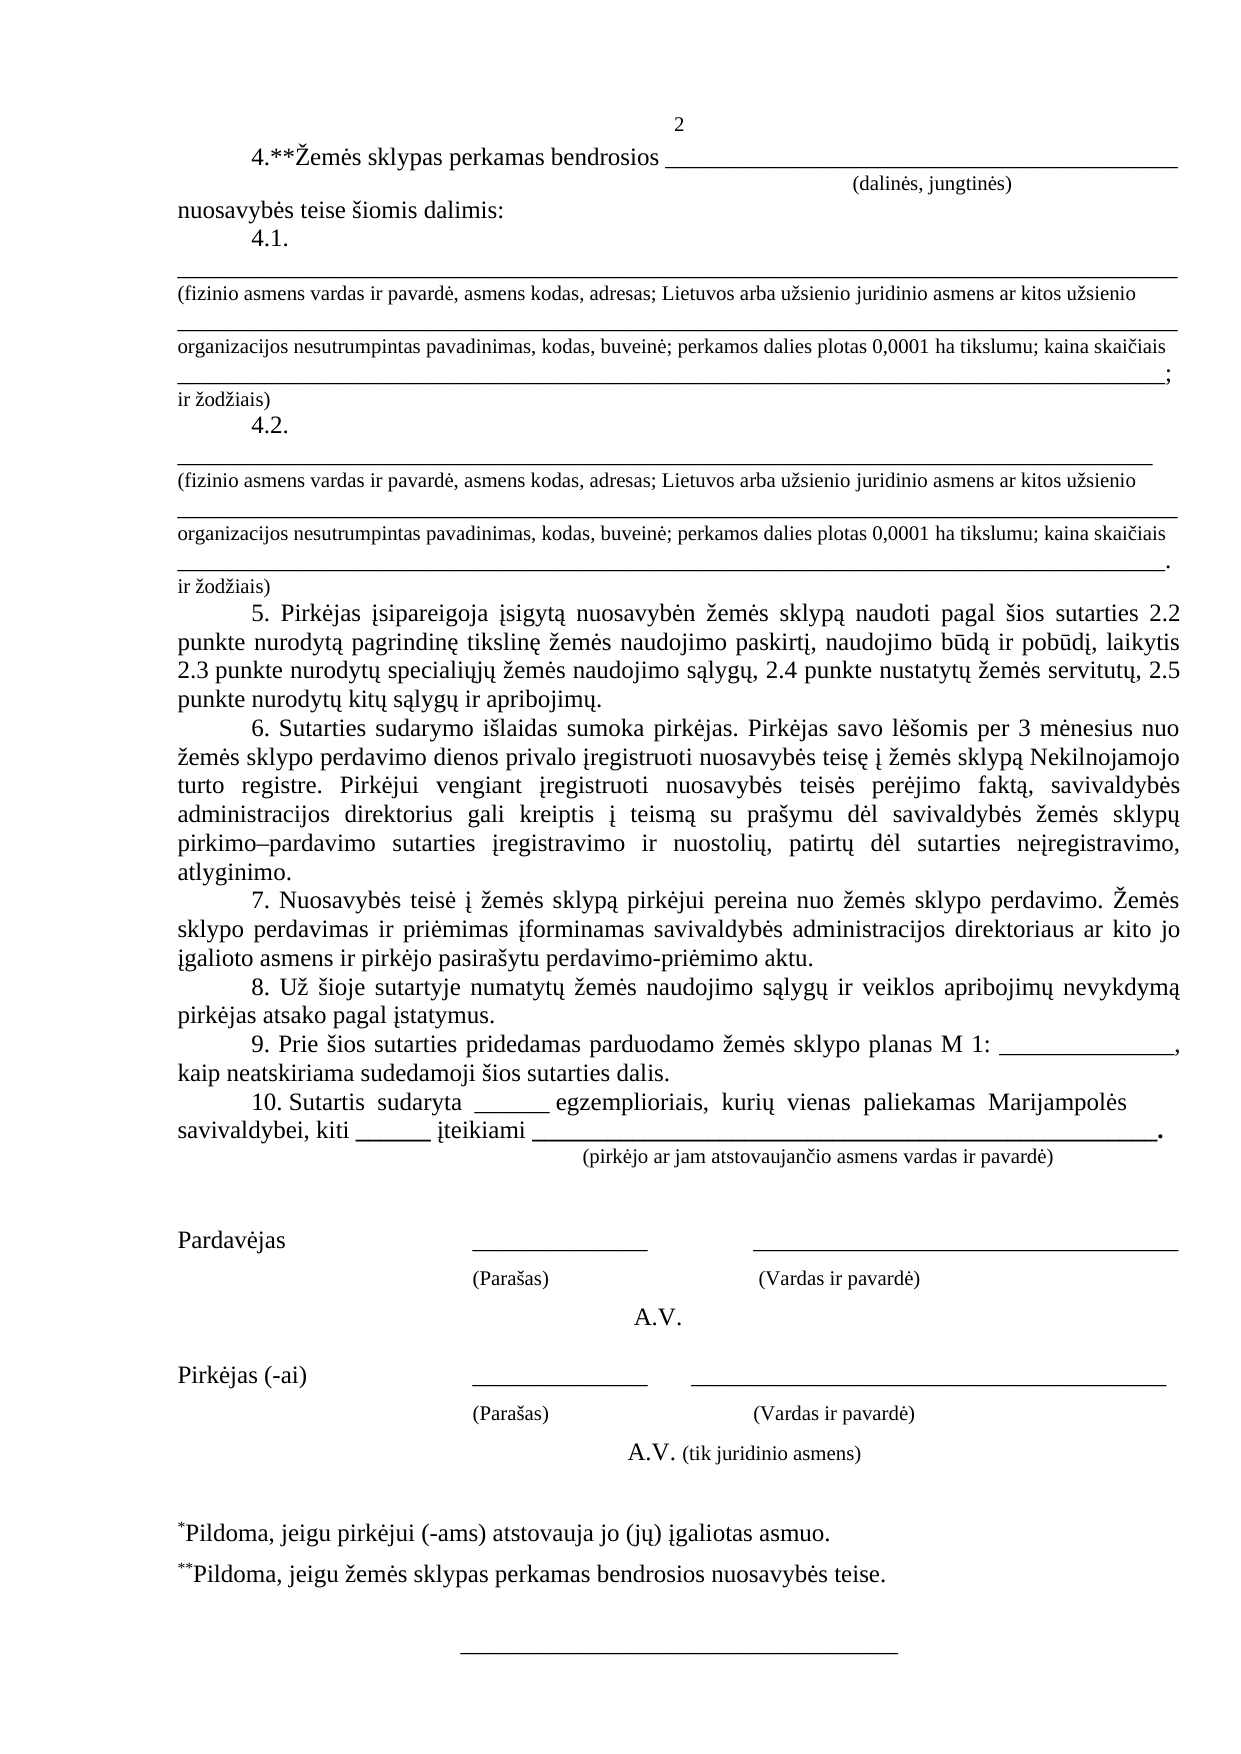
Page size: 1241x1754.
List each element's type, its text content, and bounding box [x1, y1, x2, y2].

text ________________________________________________________________________________ [177, 305, 1181, 334]
text 4.**Žemės sklypas perkamas bendrosios _________________________________________ [177, 142, 1181, 171]
text A.V. [552, 1302, 1181, 1331]
text 6. Sutarties sudarymo išlaidas sumoka pirkėjas. Pirkėjas savo lėšomis per 3 mėnesius nuo žemės sklypo perdavimo dienos privalo įregistruoti nuosavybės teisę į žemės sklypą Nekilnojamojo turto registre. Pirkėjui vengiant įregistruoti nuosavybės teisės perėjimo faktą, savivaldybės administracijos direktorius gali kreiptis į teismą su prašymu dėl savivaldybės žemės sklypų pirkimo–pardavimo sutarties įregistravimo ir nuostolių, patirtų dėl sutarties neįregistravimo, atlyginimo. [177, 713, 1181, 885]
text (fizinio asmens vardas ir pavardė, asmens kodas, adresas; Lietuvos arba užsienio juridinio asmens ar kitos užsienio [177, 281, 1181, 305]
text A.V. (tik juridinio asmens) [552, 1437, 1181, 1465]
text (pirkėjo ar jam atstovaujančio asmens vardas ir pavardė) [447, 1144, 1181, 1168]
text ir žodžiais) [177, 574, 1181, 598]
text organizacijos nesutrumpintas pavadinimas, kodas, buveinė; perkamos dalies plotas 0,0001 ha tikslumu; kaina skaičiais [177, 521, 1181, 545]
text (Parašas) (Vardas ir pavardė) [177, 1401, 1181, 1425]
text 5. Pirkėjas įsipareigoja įsigytą nuosavybėn žemės sklypą naudoti pagal šios sutarties 2.2 punkte nurodytą pagrindinę tikslinę žemės naudojimo paskirtį, naudojimo būdą ir pobūdį, laikytis 2.3 punkte nurodytų specialiųjų žemės naudojimo sąlygų, 2.4 punkte nustatytų žemės servitutų, 2.5 punkte nurodytų kitų sąlygų ir apribojimų. [177, 598, 1181, 713]
text organizacijos nesutrumpintas pavadinimas, kodas, buveinė; perkamos dalies plotas 0,0001 ha tikslumu; kaina skaičiais [177, 334, 1181, 358]
text 9. Prie šios sutarties pridedamas parduodamo žemės sklypo planas M 1: ______________, kaip neatskiriama sudedamoji šios sutarties dalis. [177, 1029, 1181, 1087]
text _______________________________________________________________________________. [177, 545, 1181, 574]
text *Pildoma, jeigu pirkėjui (-ams) atstovauja jo (jų) įgaliotas asmuo. [177, 1518, 1181, 1547]
text Pardavėjas ______________ __________________________________ [177, 1226, 1181, 1254]
text 10. Sutartis sudaryta ______ egzemplioriais, kurių vienas paliekamas Marijampolės [177, 1087, 1181, 1115]
text 4.1. ________________________________________________________________________________ [177, 223, 1181, 281]
text **Pildoma, jeigu žemės sklypas perkamas bendrosios nuosavybės teise. [177, 1559, 1181, 1588]
text 7. Nuosavybės teisė į žemės sklypą pirkėjui pereina nuo žemės sklypo perdavimo. Žemės sklypo perdavimas ir priėmimas įforminamas savivaldybės administracijos direktoriaus ar kito jo įgalioto asmens ir pirkėjo pasirašytu perdavimo-priėmimo aktu. [177, 885, 1181, 972]
text Pirkėjas (-ai) ______________ ______________________________________ [177, 1360, 1181, 1389]
text 8. Už šioje sutartyje numatytų žemės naudojimo sąlygų ir veiklos apribojimų nevykdymą pirkėjas atsako pagal įstatymus. [177, 972, 1181, 1029]
text 4.2. ______________________________________________________________________________ [177, 411, 1181, 468]
text (Parašas) (Vardas ir pavardė) [177, 1266, 1181, 1290]
text (fizinio asmens vardas ir pavardė, asmens kodas, adresas; Lietuvos arba užsienio juridinio asmens ar kitos užsienio [177, 468, 1181, 492]
text ___________________________________ [177, 1628, 1181, 1657]
text ir žodžiais) [177, 387, 1181, 411]
text ________________________________________________________________________________ [177, 492, 1181, 521]
text (dalinės, jungtinės) [177, 171, 1181, 195]
text savivaldybei, kiti ______ įteikiami __________________________________________________. [177, 1115, 1181, 1144]
text _______________________________________________________________________________; [177, 358, 1181, 387]
text nuosavybės teise šiomis dalimis: [177, 195, 1181, 223]
